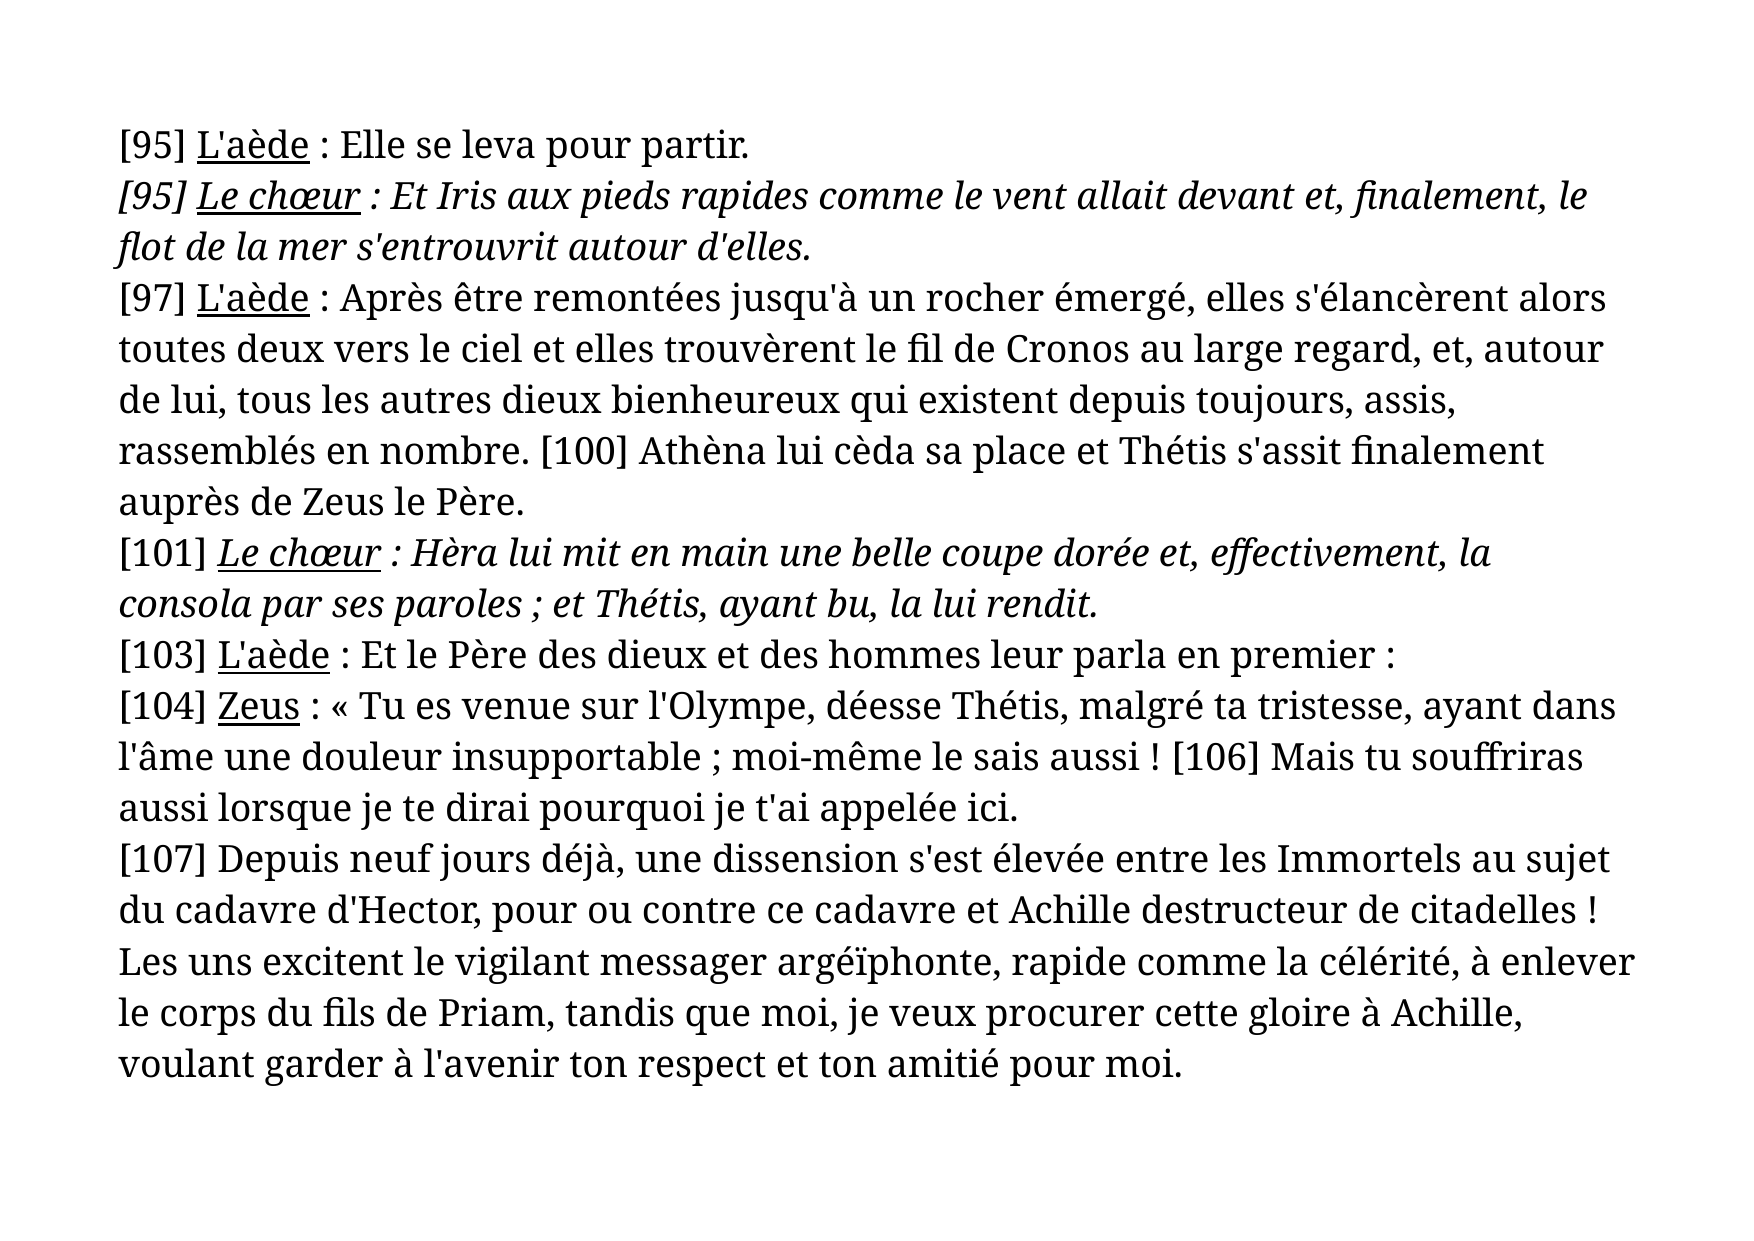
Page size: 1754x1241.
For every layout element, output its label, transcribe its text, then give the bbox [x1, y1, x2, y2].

text [101] Le chœur : Hèra lui mit en main une belle coupe dorée et, effectivement, la consola par ses paroles ; et Thétis, ayant bu, la lui rendit. [118, 526, 1636, 628]
text [104] Zeus : « Tu es venue sur l'Olympe, déesse Thétis, malgré ta tristesse, ayant dans l'âme une douleur insupportable ; moi-même le sais aussi ! [106] Mais tu souffriras aussi lorsque je te dirai pourquoi je t'ai appelée ici. [118, 679, 1636, 833]
text [107] Depuis neuf jours déjà, une dissension s'est élevée entre les Immortels au sujet du cadavre d'Hector, pour ou contre ce cadavre et Achille destructeur de citadelles ! Les uns excitent le vigilant messager argéïphonte, rapide comme la célérité, à enlever le corps du fils de Priam, tandis que moi, je veux procurer cette gloire à Achille, voulant garder à l'avenir ton respect et ton amitié pour moi. [118, 833, 1636, 1088]
text [103] L'aède : Et le Père des dieux et des hommes leur parla en premier : [118, 628, 1636, 679]
text [97] L'aède : Après être remontées jusqu'à un rocher émergé, elles s'élancèrent alors toutes deux vers le ciel et elles trouvèrent le fil de Cronos au large regard, et, autour de lui, tous les autres dieux bienheureux qui existent depuis toujours, assis, rassemblés en nombre. [100] Athèna lui cèda sa place et Thétis s'assit finalement auprès de Zeus le Père. [118, 271, 1636, 526]
text [95] Le chœur : Et Iris aux pieds rapides comme le vent allait devant et, finalement, le flot de la mer s'entrouvrit autour d'elles. [118, 169, 1636, 271]
text [95] L'aède : Elle se leva pour partir. [118, 118, 1636, 169]
